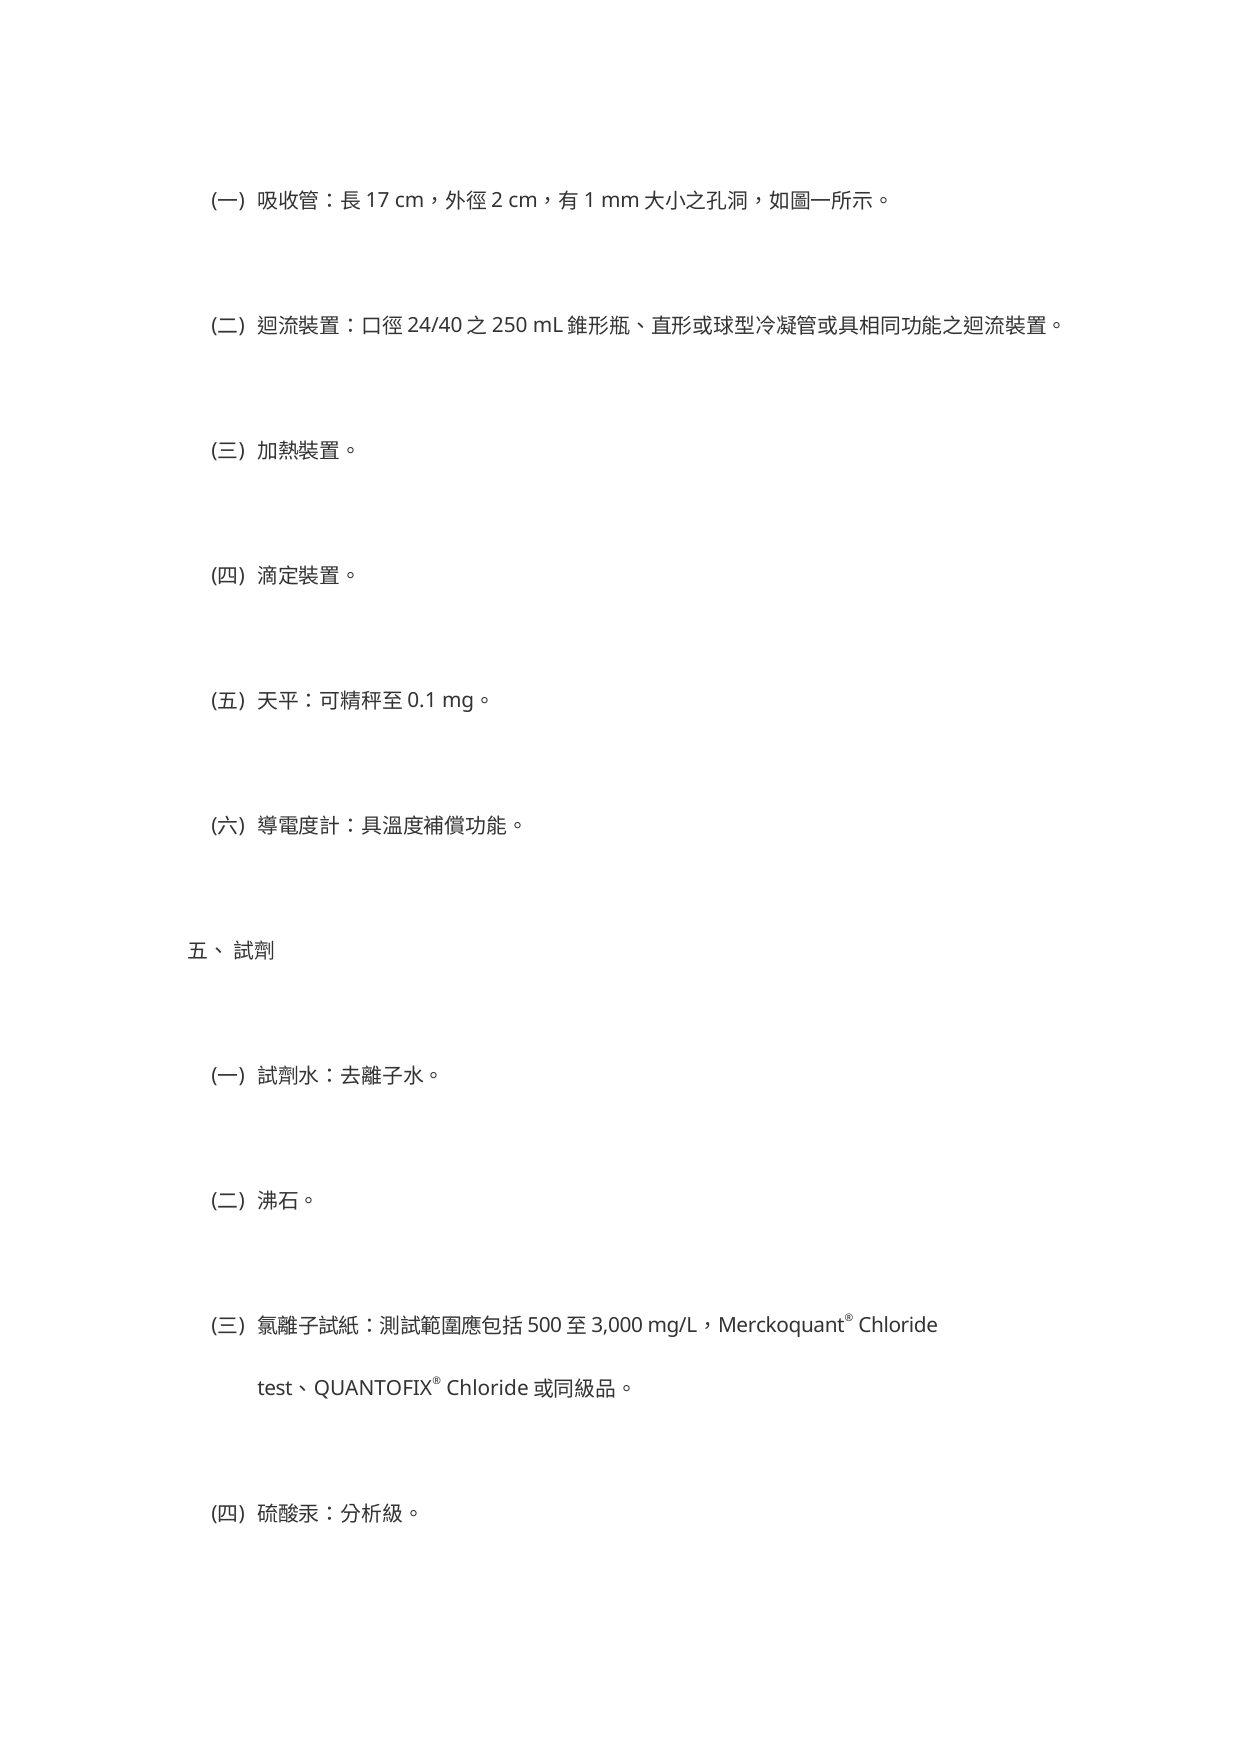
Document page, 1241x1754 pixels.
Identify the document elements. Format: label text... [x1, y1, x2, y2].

text (六) 導電度計：具溫度補償功能。 [211, 783, 1053, 846]
text (五) 天平：可精秤至0.1 mg。 [211, 658, 1053, 721]
text (一) 試劑水：去離子水。 [211, 1033, 1053, 1096]
text (二) 迴流裝置：口徑24/40之250 mL錐形瓶、直形或球型冷凝管或具相同功能之迴流裝置。 [211, 283, 1053, 346]
text 五、 試劑 [187, 908, 1053, 971]
text (三) 加熱裝置。 [211, 408, 1053, 471]
text (三) 氯離子試紙：測試範圍應包括500至3,000 mg/L，Merckoquant® Chloride test、QUANTOFIX® Chloride或同級品。 [211, 1283, 1053, 1408]
text (四) 硫酸汞：分析級。 [211, 1471, 1053, 1533]
text (二) 沸石。 [211, 1158, 1053, 1221]
text (四) 滴定裝置。 [211, 533, 1053, 596]
text (一) 吸收管：長17 cm，外徑2 cm，有1 mm大小之孔洞，如圖一所示。 [211, 158, 1053, 221]
